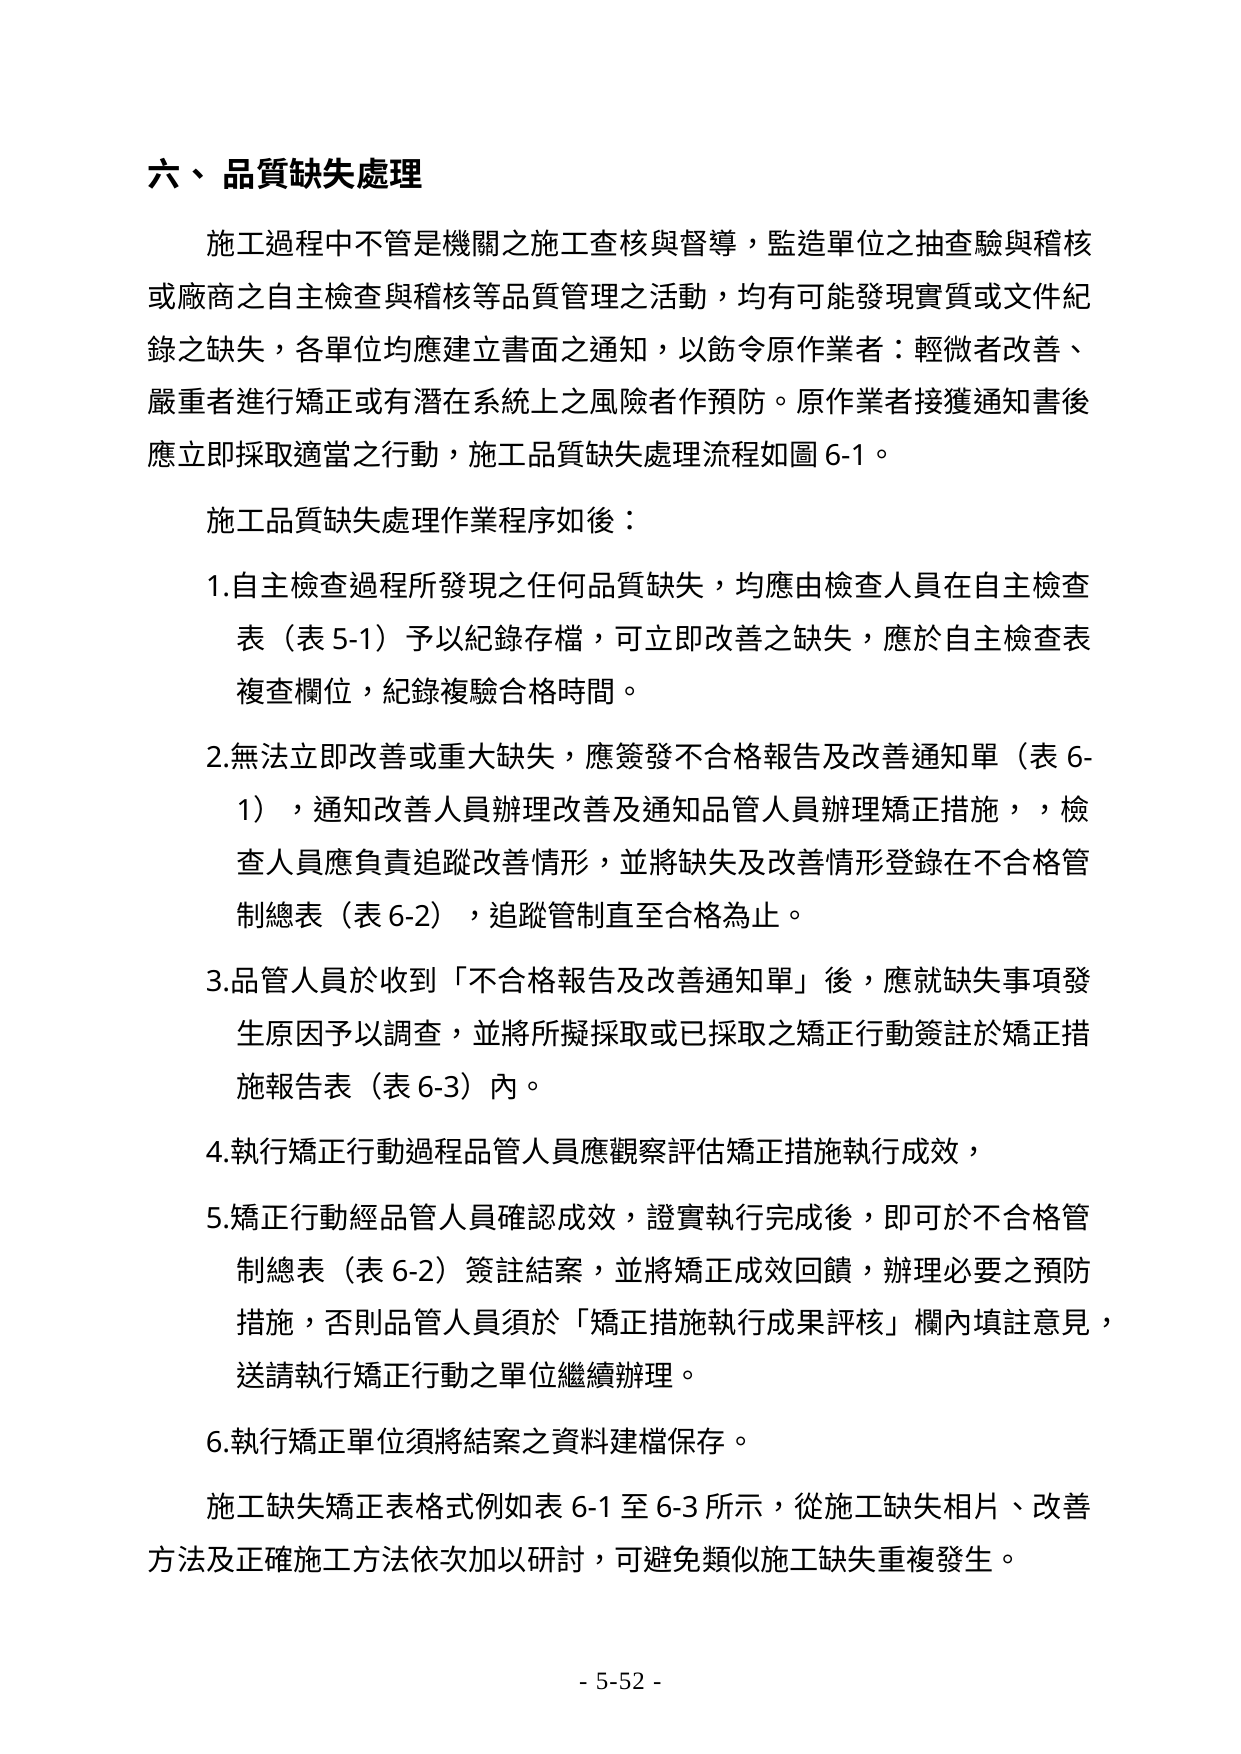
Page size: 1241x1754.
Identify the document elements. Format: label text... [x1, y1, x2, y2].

subtitle 品質缺失處理 [148, 148, 1092, 196]
text 2.無法立即改善或重大缺失，應簽發不合格報告及改善通知單（表6-1），通知改善人員辦理改善及通知品管人員辦理矯正措施，，檢查人員應負責追蹤改善情形，並將缺失及改善情形登錄在不合格管制總表（表6-2），追蹤管制直至合格為止。 [206, 733, 1092, 934]
text 5.矯正行動經品管人員確認成效，證實執行完成後，即可於不合格管制總表（表6-2）簽註結案，並將矯正成效回饋，辦理必要之預防措施，否則品管人員須於「矯正措施執行成果評核」欄內填註意見，送請執行矯正行動之單位繼續辦理。 [206, 1194, 1092, 1395]
text 施工過程中不管是機關之施工查核與督導，監造單位之抽查驗與稽核或廠商之自主檢查與稽核等品質管理之活動，均有可能發現實質或文件紀錄之缺失，各單位均應建立書面之通知，以飭令原作業者：輕微者改善、嚴重者進行矯正或有潛在系統上之風險者作預防。原作業者接獲通知書後應立即採取適當之行動，施工品質缺失處理流程如圖6-1。 [148, 220, 1092, 474]
text 施工缺失矯正表格式例如表6-1至6-3所示，從施工缺失相片、改善方法及正確施工方法依次加以研討，可避免類似施工缺失重複發生。 [148, 1483, 1092, 1579]
text 6.執行矯正單位須將結案之資料建檔保存。 [206, 1418, 1092, 1461]
text 施工品質缺失處理作業程序如後： [148, 497, 1092, 539]
text 4.執行矯正行動過程品管人員應觀察評估矯正措施執行成效， [206, 1129, 1092, 1171]
text 1.自主檢查過程所發現之任何品質缺失，均應由檢查人員在自主檢查表（表5-1）予以紀錄存檔，可立即改善之缺失，應於自主檢查表複查欄位，紀錄複驗合格時間。 [206, 562, 1092, 711]
text 3.品管人員於收到「不合格報告及改善通知單」後，應就缺失事項發生原因予以調查，並將所擬採取或已採取之矯正行動簽註於矯正措施報告表（表6-3）內。 [206, 958, 1092, 1106]
